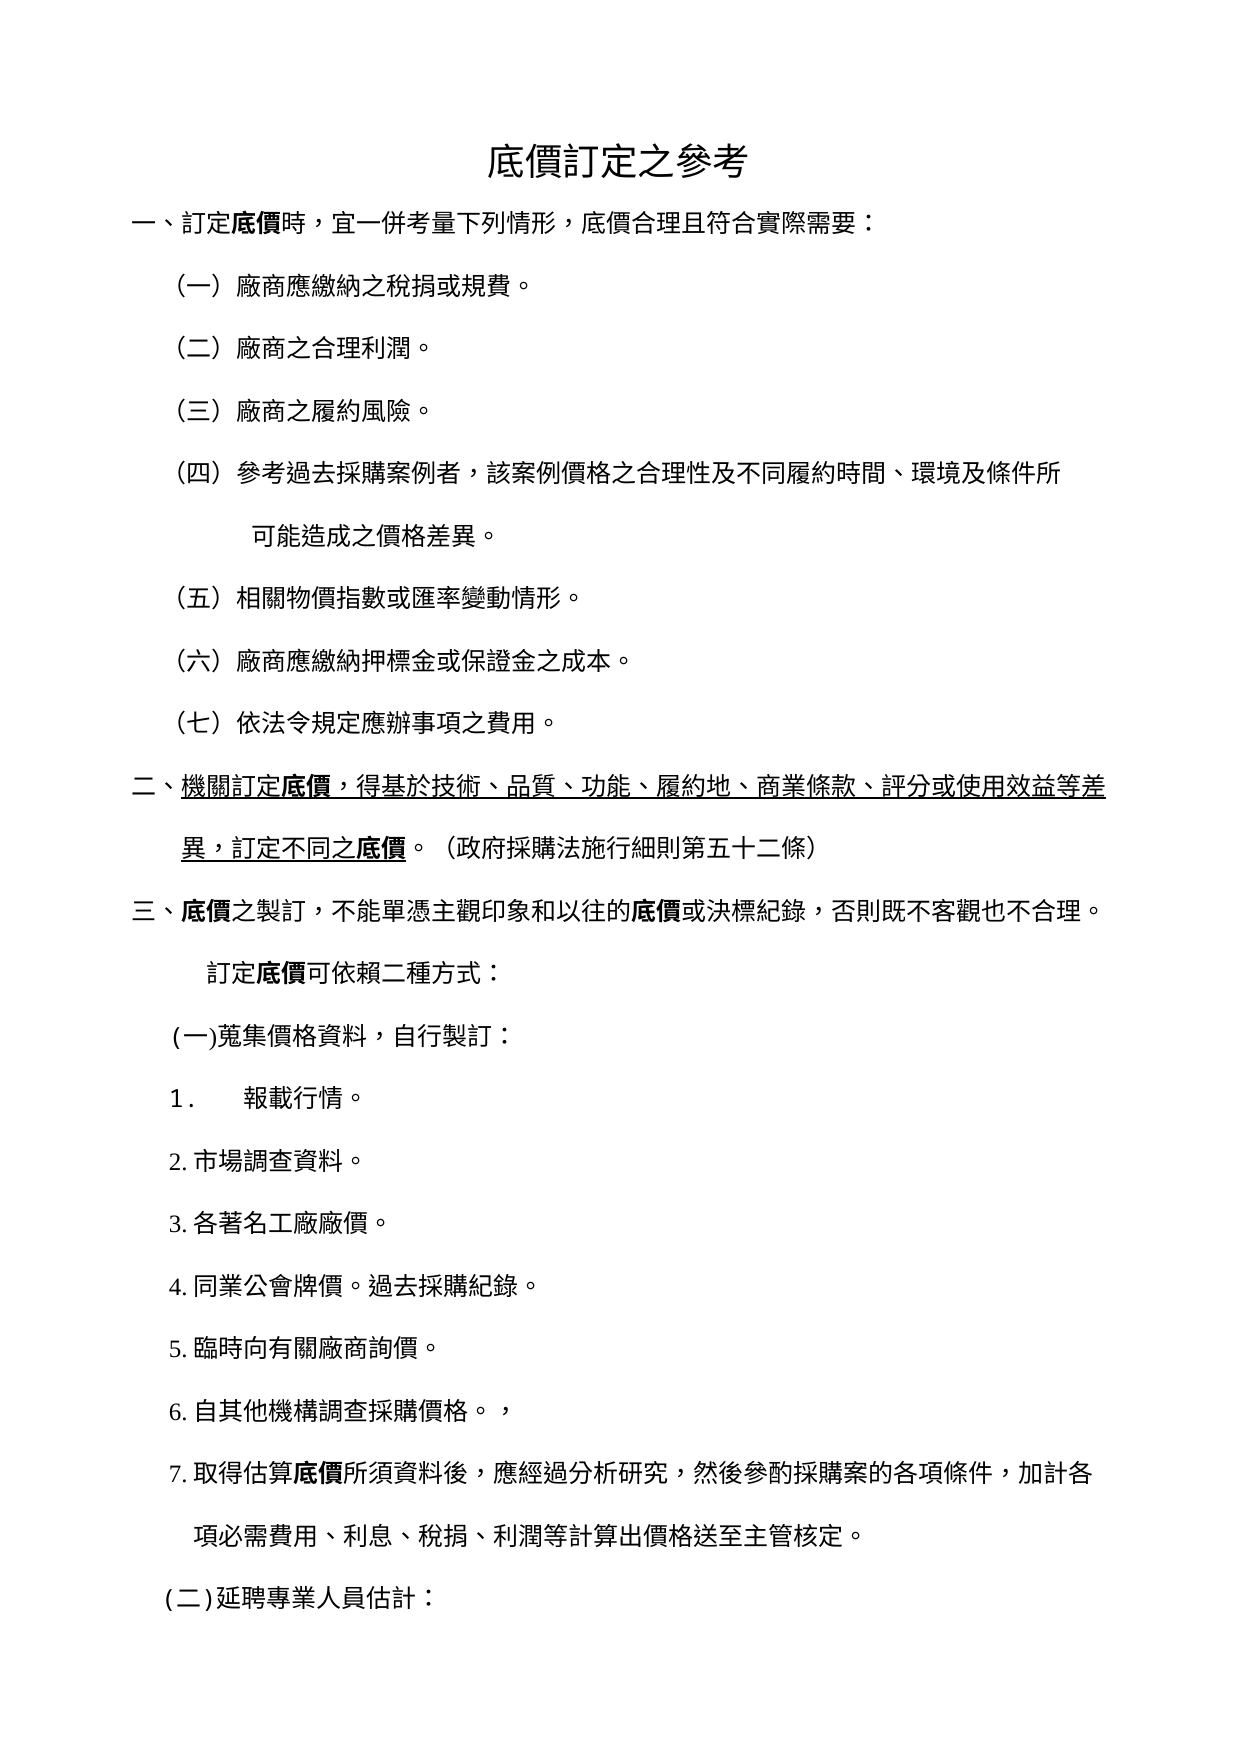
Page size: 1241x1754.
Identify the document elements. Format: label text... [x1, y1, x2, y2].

text 三、底價之製訂，不能單憑主觀印象和以往的底價或決標紀錄，否則既不客觀也不合理。訂定底價可依賴二種方式： [131, 868, 1106, 993]
list 同業公會牌價。過去採購紀錄。 [169, 1243, 1106, 1305]
text （二）廠商之合理利潤。 [131, 305, 1106, 368]
text （四）參考過去採購案例者，該案例價格之合理性及不同履約時間、環境及條件所 [131, 430, 1106, 493]
list 自其他機構調查採購價格。， [169, 1368, 1106, 1430]
text （七）依法令規定應辦事項之費用。 [131, 680, 1106, 743]
list 取得估算底價所須資料後，應經過分析研究，然後參酌採購案的各項條件，加計各項必需費用、利息、稅捐、利潤等計算出價格送至主管核定。 [169, 1430, 1106, 1555]
text （五）相關物價指數或匯率變動情形。 [131, 555, 1106, 618]
list 市場調查資料。 [169, 1118, 1106, 1180]
text 一、訂定底價時，宜一併考量下列情形，底價合理且符合實際需要： [131, 180, 1106, 243]
list 臨時向有關廠商詢價。 [169, 1305, 1106, 1368]
text 二、機關訂定底價，得基於技術、品質、功能、履約地、商業條款、評分或使用效益等差異，訂定不同之底價。（政府採購法施行細則第五十二條） [131, 743, 1106, 868]
text 可能造成之價格差異。 [131, 493, 1106, 555]
text (二)延聘專業人員估計： [131, 1555, 1106, 1618]
text 底價訂定之參考 [131, 118, 1106, 180]
text （三）廠商之履約風險。 [131, 368, 1106, 430]
text （一）廠商應繳納之稅捐或規費。 [131, 243, 1106, 305]
text （六）廠商應繳納押標金或保證金之成本。 [131, 618, 1106, 680]
text (一)蒐集價格資料，自行製訂： [144, 993, 1106, 1055]
list 報載行情。 [169, 1055, 1106, 1118]
list 各著名工廠廠價。 [169, 1180, 1106, 1243]
